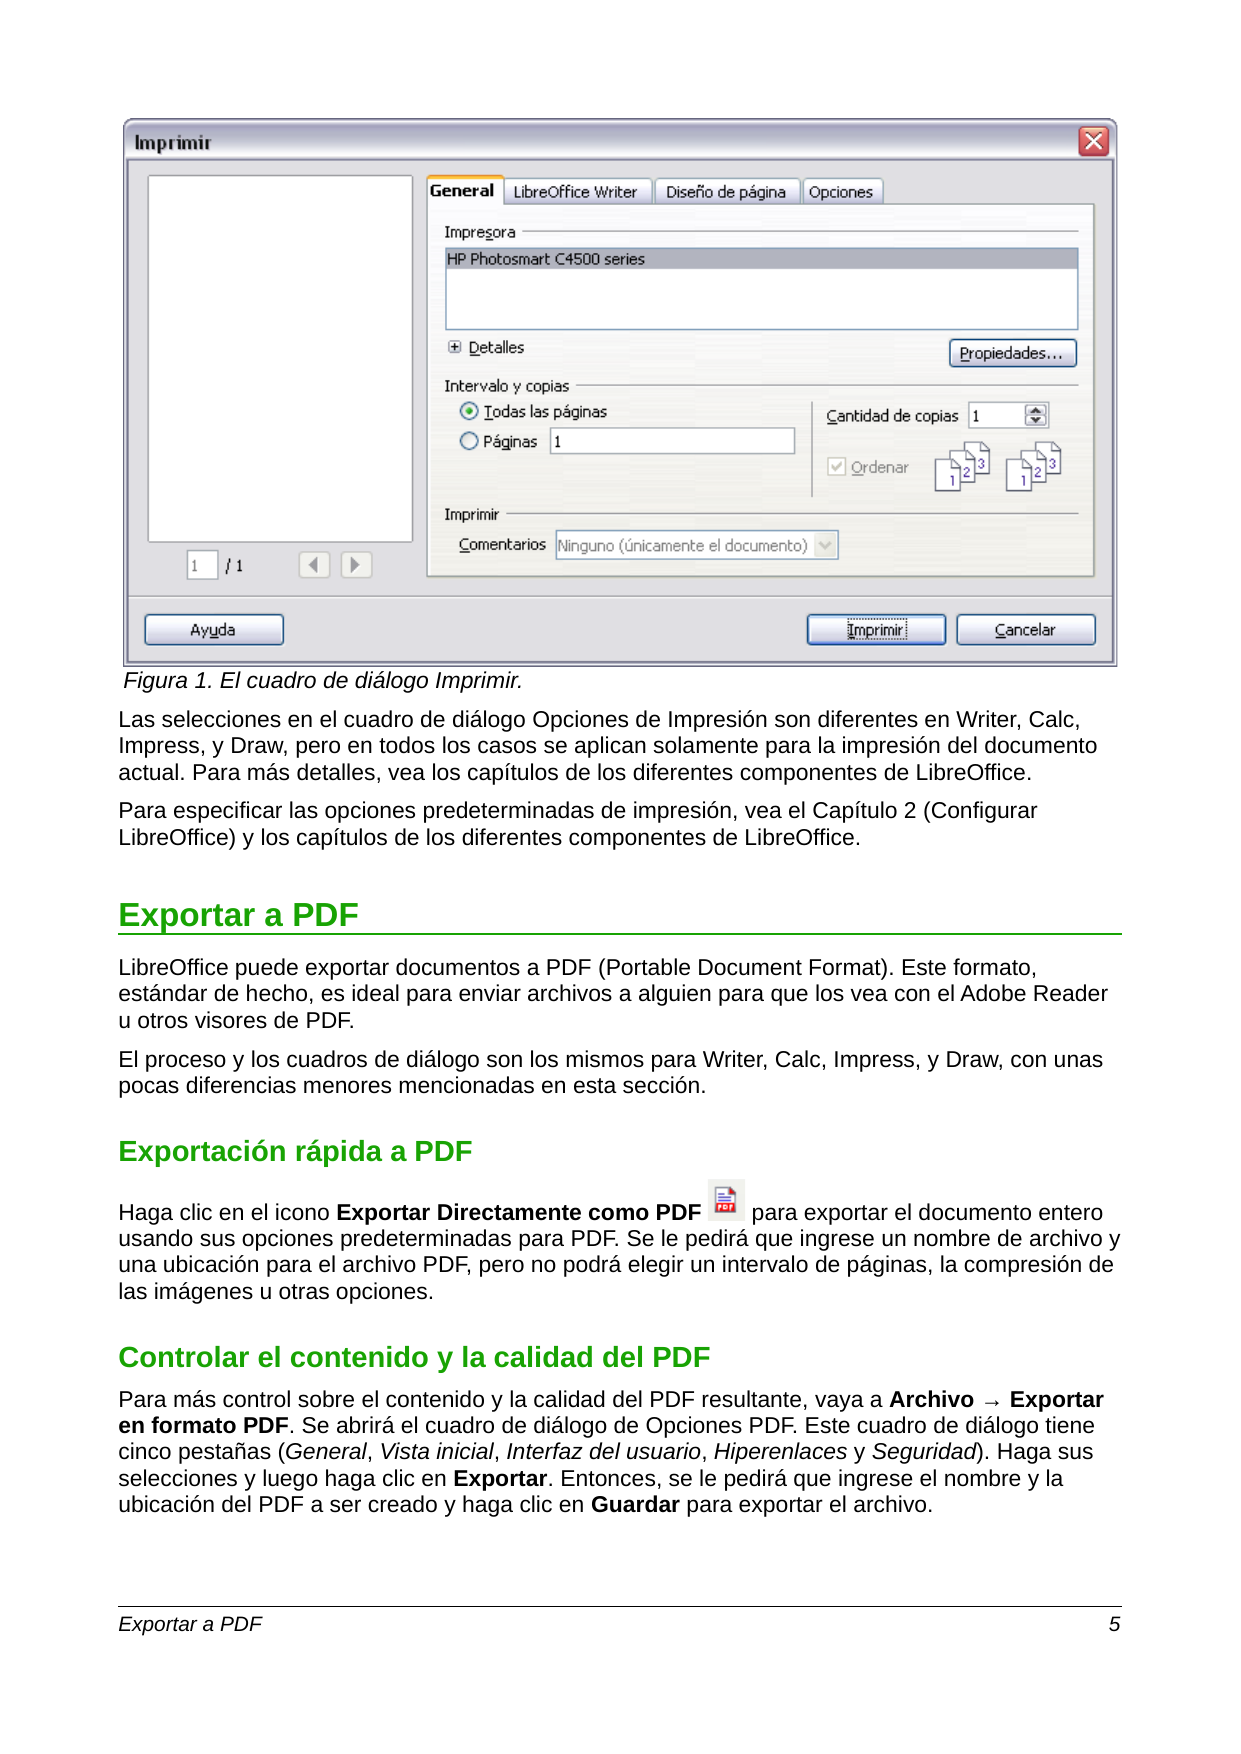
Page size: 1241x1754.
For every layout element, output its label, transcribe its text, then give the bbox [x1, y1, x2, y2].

text LibreOffice puede exportar documentos a PDF (Portable Document Format). Este formato, estándar de hecho, es ideal para enviar archivos a alguien para que los vea con el Adobe Reader u otros visores de PDF. [118, 954, 1122, 1033]
text El proceso y los cuadros de diálogo son los mismos para Writer, Calc, Impress, y Draw, con unas pocas diferencias menores mencionadas en esta sección. [118, 1046, 1122, 1098]
text Para especificar las opciones predeterminadas de impresión, vea el Capítulo 2 (Configurar LibreOffice) y los capítulos de los diferentes componentes de LibreOffice. [118, 797, 1122, 850]
subtitle Controlar el contenido y la calidad del PDF [118, 1339, 1122, 1373]
subtitle Exportar a PDF [118, 894, 1122, 933]
text Para más control sobre el contenido y la calidad del PDF resultante, vaya a Archivo → Exportar en formato PDF. Se abrirá el cuadro de diálogo de Opciones PDF. Este cuadro de diálogo tiene cinco pestañas (General, Vista inicial, Interfaz del usuario, Hiperenlaces y Seguridad). Haga sus selecciones y luego haga clic en Exportar. Entonces, se le pedirá que ingrese el nombre y la ubicación del PDF a ser creado y haga clic en Guardar para exportar el archivo. [118, 1386, 1122, 1517]
subtitle Exportación rápida a PDF [118, 1134, 1122, 1167]
text Haga clic en el icono Exportar Directamente como PDF para exportar el documento entero usando sus opciones predeterminadas para PDF. Se le pedirá que ingrese un nombre de archivo y una ubicación para el archivo PDF, pero no podrá elegir un intervalo de páginas, la compresión de las imágenes u otras opciones. [118, 1180, 1122, 1304]
picture [707, 1179, 746, 1221]
picture [123, 118, 1118, 667]
text Figura 1. El cuadro de diálogo Imprimir. [123, 667, 1117, 693]
text Las selecciones en el cuadro de diálogo Opciones de Impresión son diferentes en Writer, Calc, Impress, y Draw, pero en todos los casos se aplican solamente para la impresión del documento actual. Para más detalles, vea los capítulos de los diferentes componentes de LibreOffice. [118, 706, 1122, 785]
